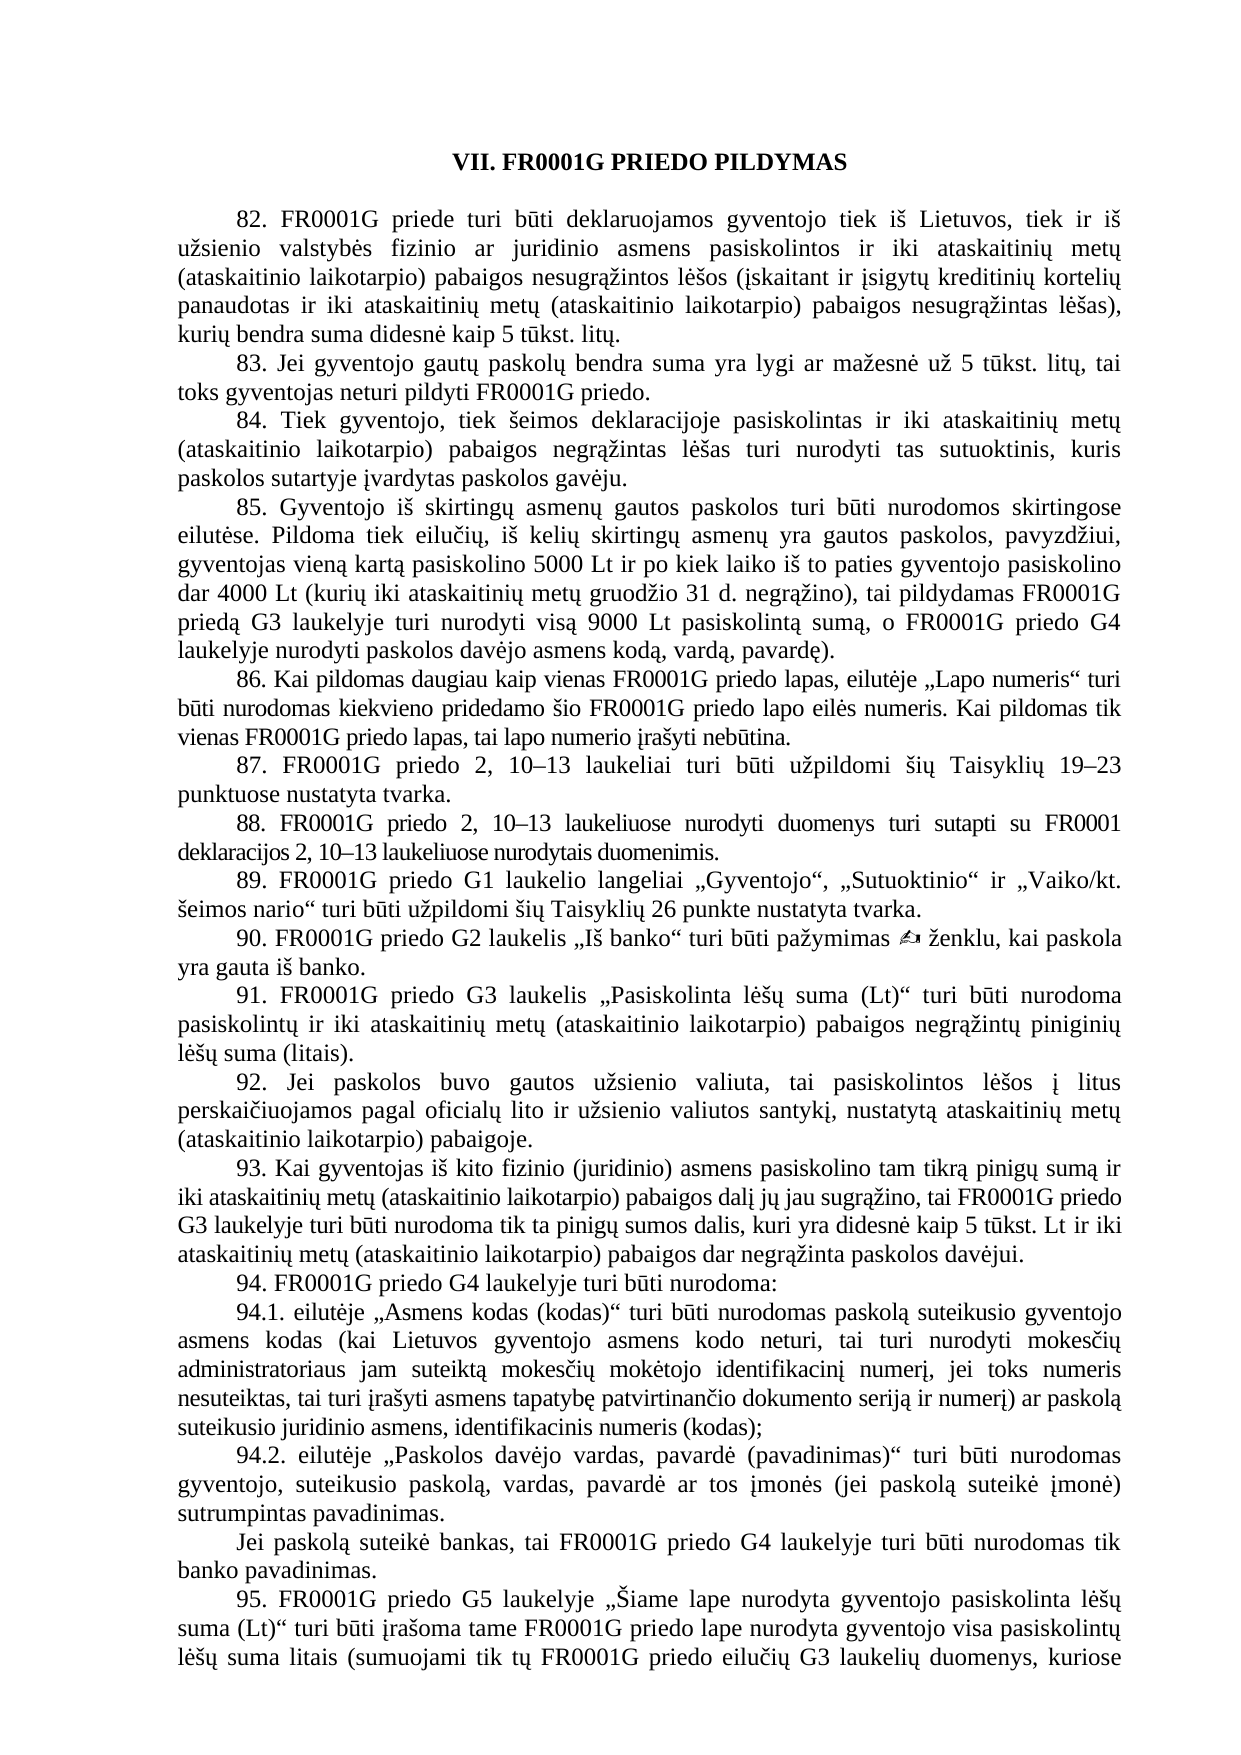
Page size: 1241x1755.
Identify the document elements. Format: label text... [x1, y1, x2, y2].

text 88. FR0001G priedo 2, 10–13 laukeliuose nurodyti duomenys turi sutapti su FR0001 deklaracijos 2, 10–13 laukeliuose nurodytais duomenimis. [177, 808, 1122, 866]
text 85. Gyventojo iš skirtingų asmenų gautos paskolos turi būti nurodomos skirtingose eilutėse. Pildoma tiek eilučių, iš kelių skirtingų asmenų yra gautos paskolos, pavyzdžiui, gyventojas vieną kartą pasiskolino 5000 Lt ir po kiek laiko iš to paties gyventojo pasiskolino dar 4000 Lt (kurių iki ataskaitinių metų gruodžio 31 d. negrąžino), tai pildydamas FR0001G priedą G3 laukelyje turi nurodyti visą 9000 Lt pasiskolintą sumą, o FR0001G priedo G4 laukelyje nurodyti paskolos davėjo asmens kodą, vardą, pavardę). [177, 492, 1122, 664]
text VII. FR0001G PRIEDO PILDYMAS [177, 147, 1122, 176]
text 92. Jei paskolos buvo gautos užsienio valiuta, tai pasiskolintos lėšos į litus perskaičiuojamos pagal oficialų lito ir užsienio valiutos santykį, nustatytą ataskaitinių metų (ataskaitinio laikotarpio) pabaigoje. [177, 1067, 1122, 1153]
text 95. FR0001G priedo G5 laukelyje „Šiame lape nurodyta gyventojo pasiskolinta lėšų suma (Lt)“ turi būti įrašoma tame FR0001G priedo lape nurodyta gyventojo visa pasiskolintų lėšų suma litais (sumuojami tik tų FR0001G priedo eilučių G3 laukelių duomenys, kuriose FR0001G priedo G1 laukelio langeliai „Gyventojo“ buvo pažymėti [x] ženklu). [177, 1584, 1122, 1671]
text 87. FR0001G priedo 2, 10–13 laukeliai turi būti užpildomi šių Taisyklių 19–23 punktuose nustatyta tvarka. [177, 751, 1122, 808]
text 89. FR0001G priedo G1 laukelio langeliai „Gyventojo“, „Sutuoktinio“ ir „Vaiko/kt. šeimos nario“ turi būti užpildomi šių Taisyklių 26 punkte nustatyta tvarka. [177, 866, 1122, 923]
text 82. FR0001G priede turi būti deklaruojamos gyventojo tiek iš Lietuvos, tiek ir iš užsienio valstybės fizinio ar juridinio asmens pasiskolintos ir iki ataskaitinių metų (ataskaitinio laikotarpio) pabaigos nesugrąžintos lėšos (įskaitant ir įsigytų kreditinių kortelių panaudotas ir iki ataskaitinių metų (ataskaitinio laikotarpio) pabaigos nesugrąžintas lėšas), kurių bendra suma didesnė kaip 5 tūkst. litų. [177, 204, 1122, 348]
text Jei paskolą suteikė bankas, tai FR0001G priedo G4 laukelyje turi būti nurodomas tik banko pavadinimas. [177, 1527, 1122, 1584]
text 91. FR0001G priedo G3 laukelis „Pasiskolinta lėšų suma (Lt)“ turi būti nurodoma pasiskolintų ir iki ataskaitinių metų (ataskaitinio laikotarpio) pabaigos negrąžintų piniginių lėšų suma (litais). [177, 981, 1122, 1067]
text 86. Kai pildomas daugiau kaip vienas FR0001G priedo lapas, eilutėje „Lapo numeris“ turi būti nurodomas kiekvieno pridedamo šio FR0001G priedo lapo eilės numeris. Kai pildomas tik vienas FR0001G priedo lapas, tai lapo numerio įrašyti nebūtina. [177, 664, 1122, 751]
text 94.1. eilutėje „Asmens kodas (kodas)“ turi būti nurodomas paskolą suteikusio gyventojo asmens kodas (kai Lietuvos gyventojo asmens kodo neturi, tai turi nurodyti mokesčių administratoriaus jam suteiktą mokesčių mokėtojo identifikacinį numerį, jei toks numeris nesuteiktas, tai turi įrašyti asmens tapatybę patvirtinančio dokumento seriją ir numerį) ar paskolą suteikusio juridinio asmens, identifikacinis numeris (kodas); [177, 1297, 1122, 1441]
text 90. FR0001G priedo G2 laukelis „Iš banko“ turi būti pažymimas [x] ženklu, kai paskola yra gauta iš banko. [177, 923, 1122, 981]
text 83. Jei gyventojo gautų paskolų bendra suma yra lygi ar mažesnė už 5 tūkst. litų, tai toks gyventojas neturi pildyti FR0001G priedo. [177, 348, 1122, 406]
text 94.2. eilutėje „Paskolos davėjo vardas, pavardė (pavadinimas)“ turi būti nurodomas gyventojo, suteikusio paskolą, vardas, pavardė ar tos įmonės (jei paskolą suteikė įmonė) sutrumpintas pavadinimas. [177, 1441, 1122, 1527]
text 84. Tiek gyventojo, tiek šeimos deklaracijoje pasiskolintas ir iki ataskaitinių metų (ataskaitinio laikotarpio) pabaigos negrąžintas lėšas turi nurodyti tas sutuoktinis, kuris paskolos sutartyje įvardytas paskolos gavėju. [177, 406, 1122, 492]
text 94. FR0001G priedo G4 laukelyje turi būti nurodoma: [177, 1268, 1122, 1297]
text 93. Kai gyventojas iš kito fizinio (juridinio) asmens pasiskolino tam tikrą pinigų sumą ir iki ataskaitinių metų (ataskaitinio laikotarpio) pabaigos dalį jų jau sugrąžino, tai FR0001G priedo G3 laukelyje turi būti nurodoma tik ta pinigų sumos dalis, kuri yra didesnė kaip 5 tūkst. Lt ir iki ataskaitinių metų (ataskaitinio laikotarpio) pabaigos dar negrąžinta paskolos davėjui. [177, 1153, 1122, 1268]
